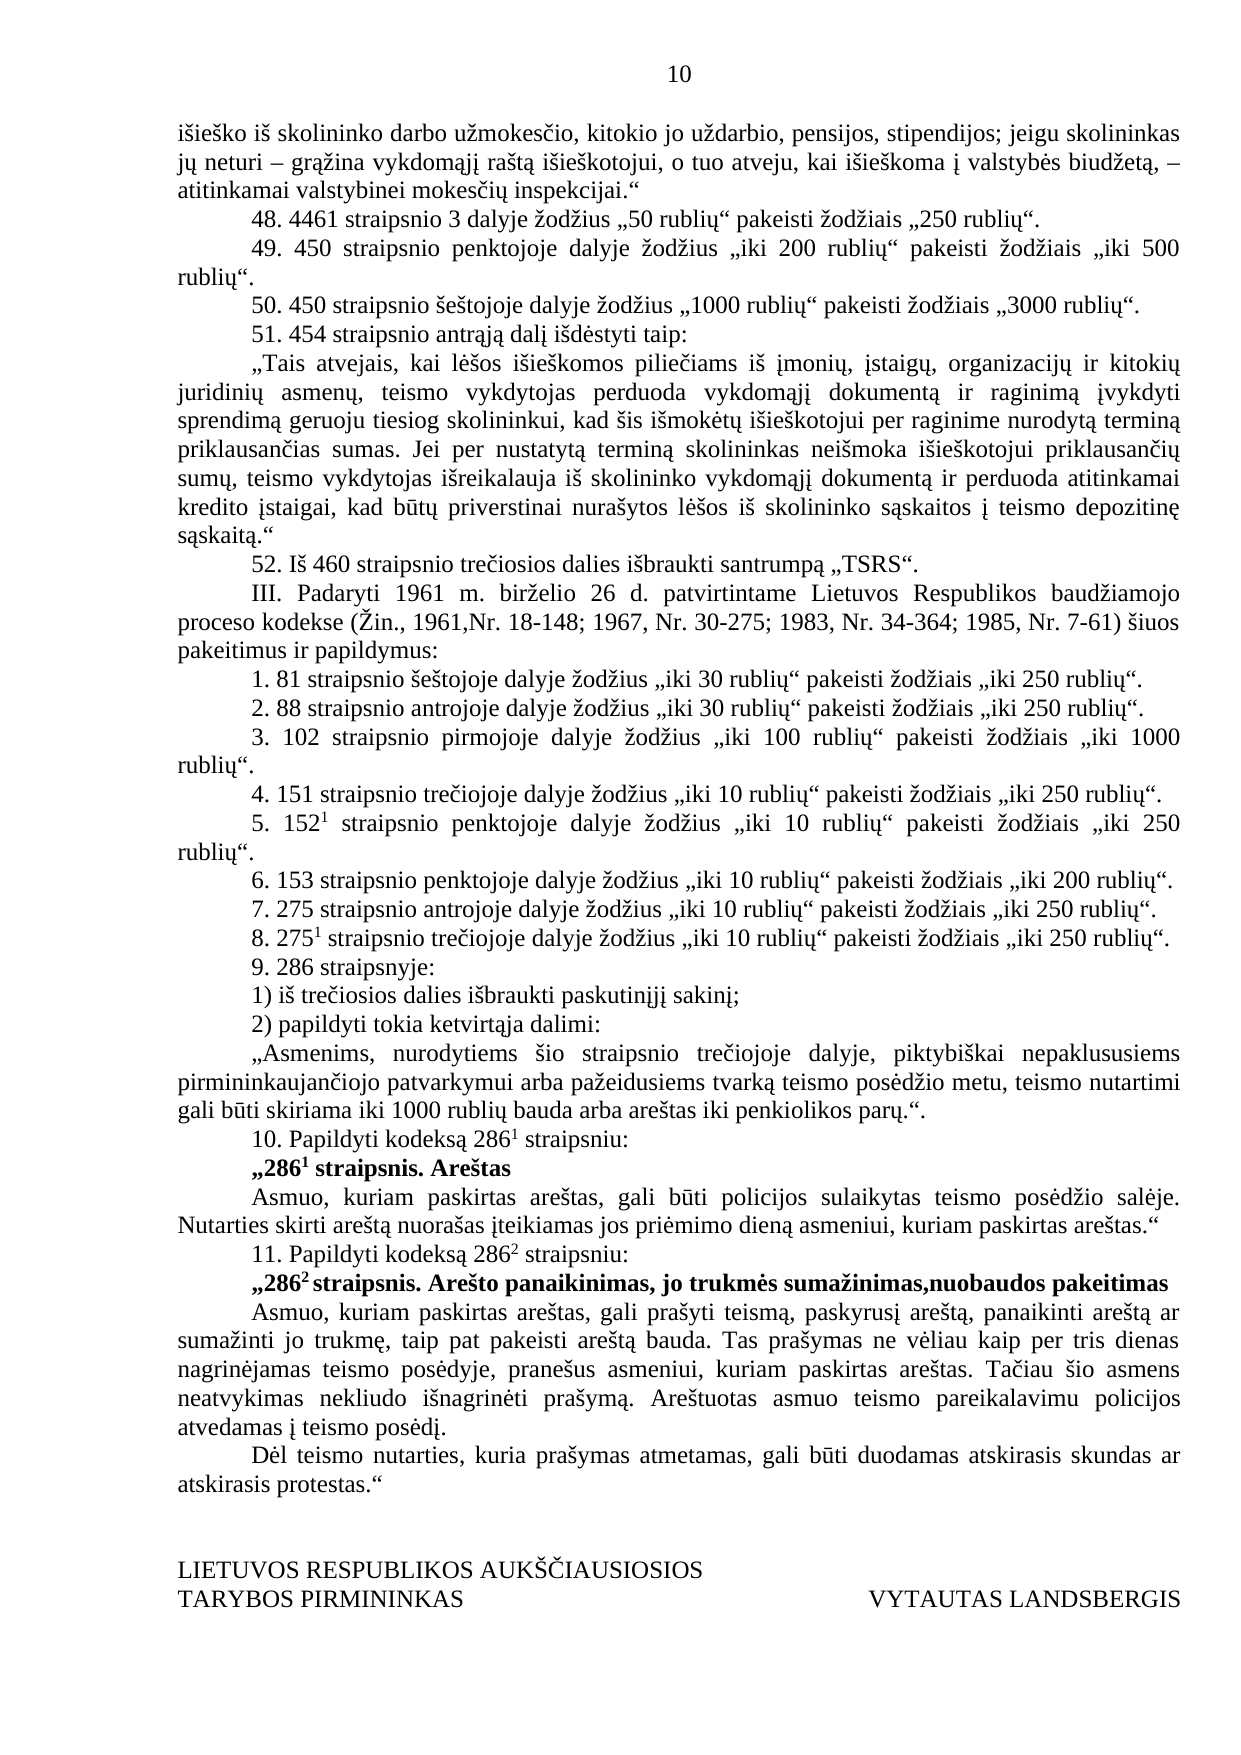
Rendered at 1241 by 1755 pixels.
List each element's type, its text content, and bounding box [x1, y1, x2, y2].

text Asmuo, kuriam paskirtas areštas, gali būti policijos sulaikytas teismo posėdžio salėje. Nutarties skirti areštą nuorašas įteikiamas jos priėmimo dieną asmeniui, kuriam paskirtas areštas.“ [177, 1182, 1181, 1239]
text 2. 88 straipsnio antrojoje dalyje žodžius „iki 30 rublių“ pakeisti žodžiais „iki 250 rublių“. [177, 693, 1181, 722]
text 2) papildyti tokia ketvirtąja dalimi: [177, 1009, 1181, 1038]
text 11. Papildyti kodeksą 2862 straipsniu: [177, 1239, 1181, 1268]
text TARYBOS PIRMININKAS VYTAUTAS LANDSBERGIS [177, 1584, 1181, 1613]
text „Asmenims, nurodytiems šio straipsnio trečiojoje dalyje, piktybiškai nepaklususiems pirmininkaujančiojo patvarkymui arba pažeidusiems tvarką teismo posėdžio metu, teismo nutartimi gali būti skiriama iki 1000 rublių bauda arba areštas iki penkiolikos parų.“. [177, 1038, 1181, 1124]
text „Tais atvejais, kai lėšos išieškomos piliečiams iš įmonių, įstaigų, organizacijų ir kitokių juridinių asmenų, teismo vykdytojas perduoda vykdomąjį dokumentą ir raginimą įvykdyti sprendimą geruoju tiesiog skolininkui, kad šis išmokėtų išieškotojui per raginime nurodytą terminą priklausančias sumas. Jei per nustatytą terminą skolininkas neišmoka išieškotojui priklausančių sumų, teismo vykdytojas išreikalauja iš skolininko vykdomąjį dokumentą ir perduoda atitinkamai kredito įstaigai, kad būtų priverstinai nurašytos lėšos iš skolininko sąskaitos į teismo depozitinę sąskaitą.“ [177, 348, 1181, 549]
text 49. 450 straipsnio penktojoje dalyje žodžius „iki 200 rublių“ pakeisti žodžiais „iki 500 rublių“. [177, 233, 1181, 291]
text išieško iš skolininko darbo užmokesčio, kitokio jo uždarbio, pensijos, stipendijos; jeigu skolininkas jų neturi – grąžina vykdomąjį raštą išieškotojui, o tuo atveju, kai išieškoma į valstybės biudžetą, – atitinkamai valstybinei mokesčių inspekcijai.“ [177, 118, 1181, 204]
text 1. 81 straipsnio šeštojoje dalyje žodžius „iki 30 rublių“ pakeisti žodžiais „iki 250 rublių“. [177, 664, 1181, 693]
text 52. Iš 460 straipsnio trečiosios dalies išbraukti santrumpą „TSRS“. [177, 549, 1181, 578]
text Asmuo, kuriam paskirtas areštas, gali prašyti teismą, paskyrusį areštą, panaikinti areštą ar sumažinti jo trukmę, taip pat pakeisti areštą bauda. Tas prašymas ne vėliau kaip per tris dienas nagrinėjamas teismo posėdyje, pranešus asmeniui, kuriam paskirtas areštas. Tačiau šio asmens neatvykimas nekliudo išnagrinėti prašymą. Areštuotas asmuo teismo pareikalavimu policijos atvedamas į teismo posėdį. [177, 1297, 1181, 1441]
text LIETUVOS RESPUBLIKOS AUKŠČIAUSIOSIOS [177, 1556, 1181, 1584]
text 3. 102 straipsnio pirmojoje dalyje žodžius „iki 100 rublių“ pakeisti žodžiais „iki 1000 rublių“. [177, 722, 1181, 779]
text 8. 2751 straipsnio trečiojoje dalyje žodžius „iki 10 rublių“ pakeisti žodžiais „iki 250 rublių“. [177, 923, 1181, 952]
text 10. Papildyti kodeksą 2861 straipsniu: [177, 1124, 1181, 1153]
text „2861 straipsnis. Areštas [177, 1153, 1181, 1182]
text 5. 1521 straipsnio penktojoje dalyje žodžius „iki 10 rublių“ pakeisti žodžiais „iki 250 rublių“. [177, 808, 1181, 866]
text Dėl teismo nutarties, kuria prašymas atmetamas, gali būti duodamas atskirasis skundas ar atskirasis protestas.“ [177, 1441, 1181, 1498]
text 1) iš trečiosios dalies išbraukti paskutinįjį sakinį; [177, 981, 1181, 1009]
text 9. 286 straipsnyje: [177, 952, 1181, 981]
text III. Padaryti 1961 m. birželio 26 d. patvirtintame Lietuvos Respublikos baudžiamojo proceso kodekse (Žin., 1961,Nr. 18-148; 1967, Nr. 30-275; 1983, Nr. 34-364; 1985, Nr. 7-61) šiuos pakeitimus ir papildymus: [177, 578, 1181, 664]
text „2862 straipsnis. Arešto panaikinimas, jo trukmės sumažinimas,nuobaudos pakeitimas [177, 1268, 1181, 1297]
text 51. 454 straipsnio antrąją dalį išdėstyti taip: [177, 319, 1181, 348]
text 50. 450 straipsnio šeštojoje dalyje žodžius „1000 rublių“ pakeisti žodžiais „3000 rublių“. [177, 291, 1181, 319]
text 6. 153 straipsnio penktojoje dalyje žodžius „iki 10 rublių“ pakeisti žodžiais „iki 200 rublių“. [177, 866, 1181, 894]
text 7. 275 straipsnio antrojoje dalyje žodžius „iki 10 rublių“ pakeisti žodžiais „iki 250 rublių“. [177, 894, 1181, 923]
text 48. 4461 straipsnio 3 dalyje žodžius „50 rublių“ pakeisti žodžiais „250 rublių“. [177, 204, 1181, 233]
text 4. 151 straipsnio trečiojoje dalyje žodžius „iki 10 rublių“ pakeisti žodžiais „iki 250 rublių“. [177, 779, 1181, 808]
